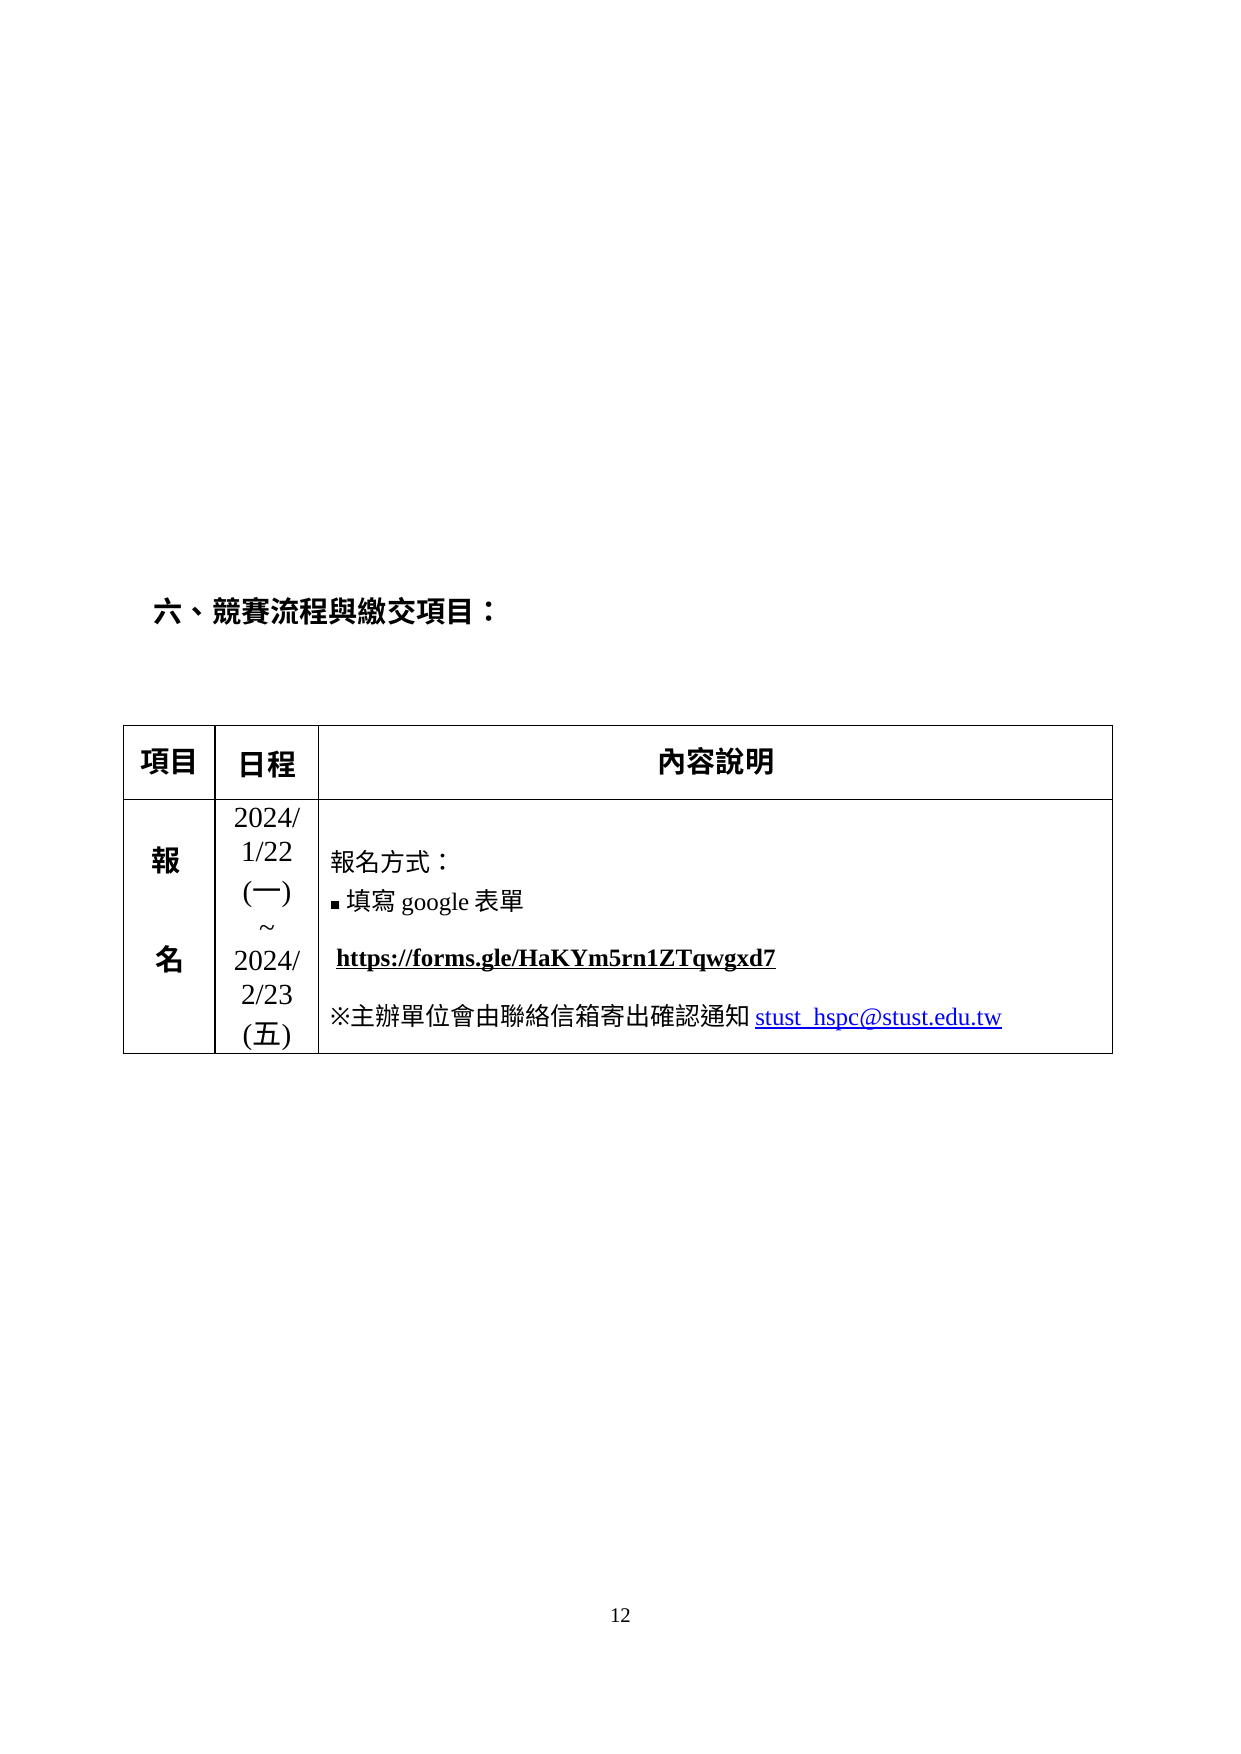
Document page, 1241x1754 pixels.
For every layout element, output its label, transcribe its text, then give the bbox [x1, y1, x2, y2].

table_header 項目 [124, 726, 214, 799]
table_cell 報名方式： ■ 填寫google表單 https://forms.gle/HaKYm5rn1ZTqwgxd7 ※主辦單位會由聯絡信箱寄出確認通知stust_hspc@stust.edu.tw [319, 800, 1112, 1053]
table_header 日程 [216, 726, 318, 799]
table_cell 2024/1/22 (一) ~ 2024/2/23 (五) [216, 800, 318, 1053]
table_header 內容說明 [319, 726, 1112, 799]
table_cell 報 名 [124, 800, 214, 1053]
text 六、競賽流程與繳交項目： [153, 589, 1087, 631]
